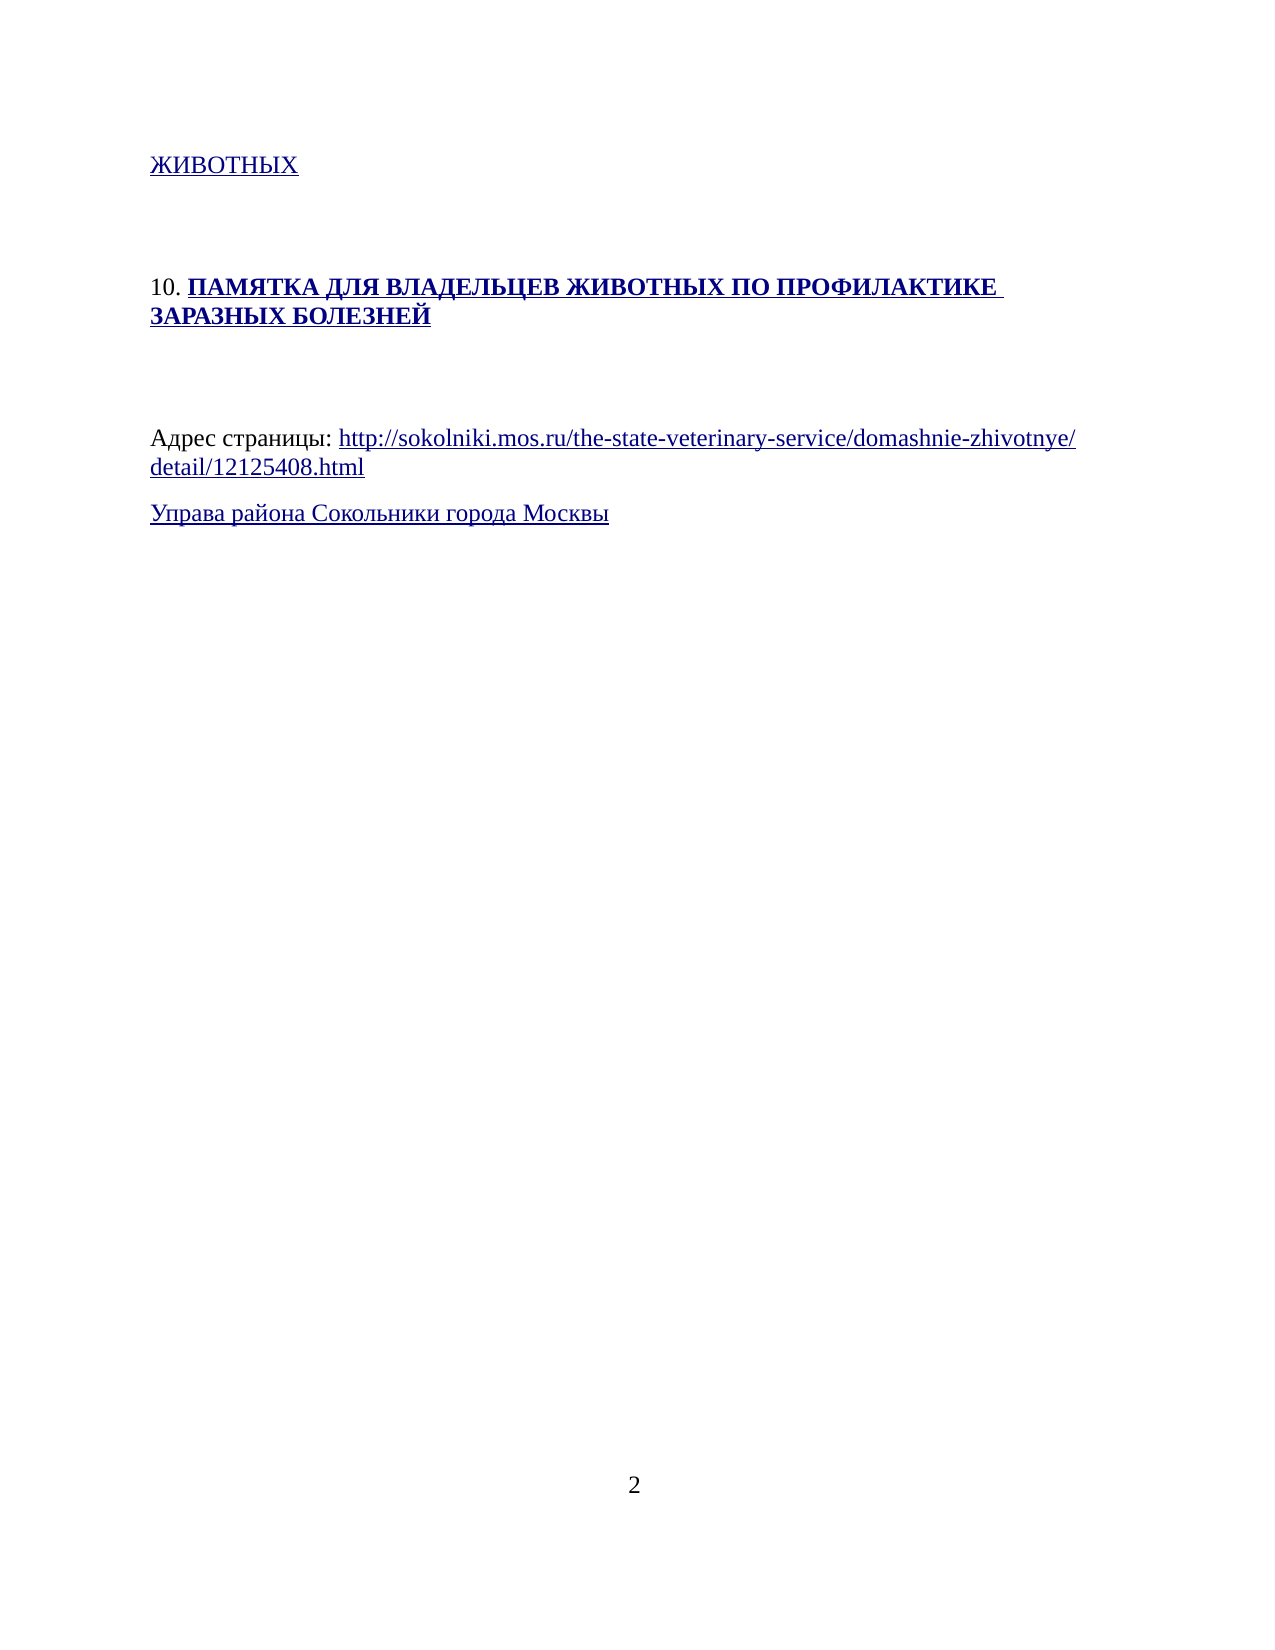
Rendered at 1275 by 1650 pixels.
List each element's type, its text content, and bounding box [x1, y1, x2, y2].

text ЖИВОТНЫХ [150, 150, 1125, 179]
text Управа района Сокольники города Москвы [150, 498, 1125, 527]
text 10. ПАМЯТКА ДЛЯ ВЛАДЕЛЬЦЕВ ЖИВОТНЫХ ПО ПРОФИЛАКТИКЕ ЗАРАЗНЫХ БОЛЕЗНЕЙ [150, 272, 1125, 329]
text Адрес страницы: http://sokolniki.mos.ru/the-state-veterinary-service/domashnie-zhivotnye/detail/12125408.html [150, 423, 1125, 480]
